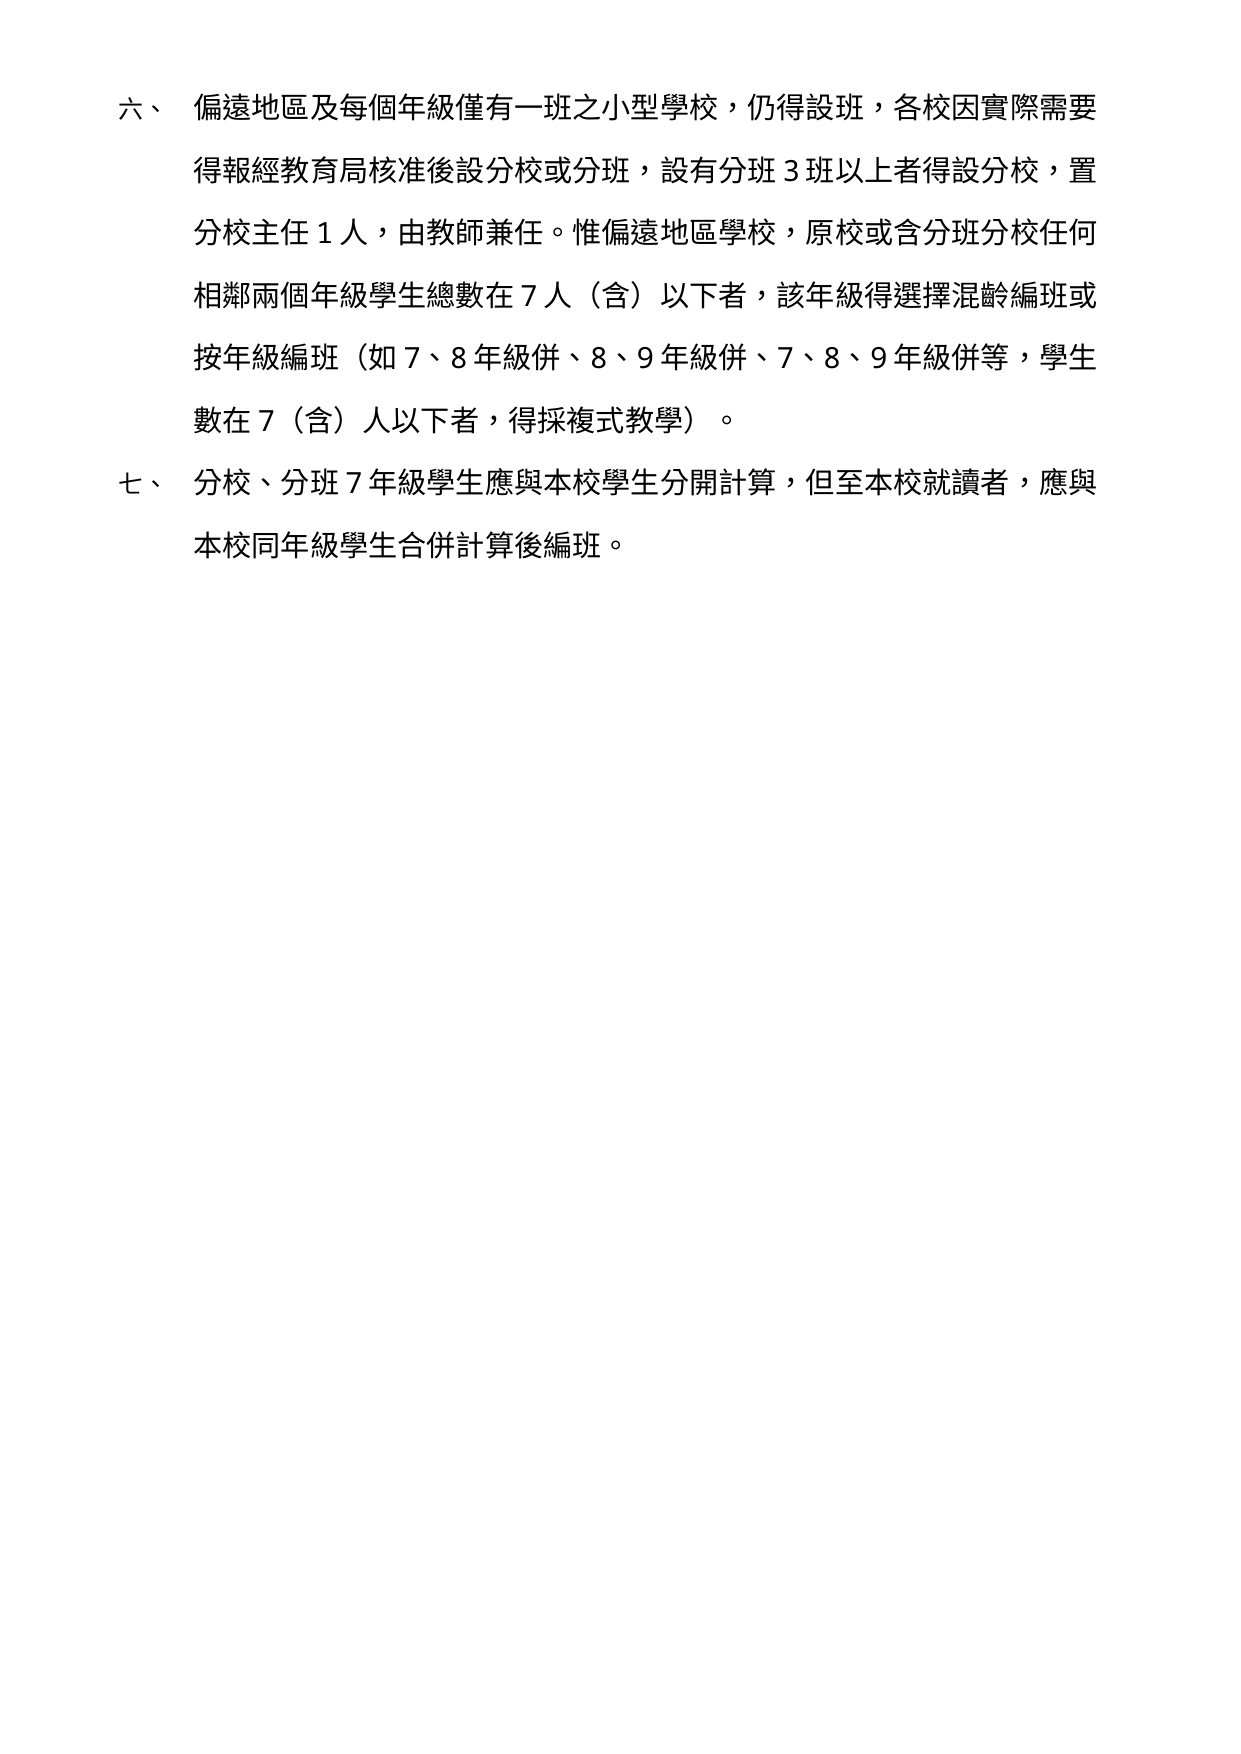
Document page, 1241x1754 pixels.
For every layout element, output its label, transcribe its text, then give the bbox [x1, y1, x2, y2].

list 偏遠地區及每個年級僅有一班之小型學校，仍得設班，各校因實際需要得報經教育局核准後設分校或分班，設有分班3班以上者得設分校，置分校主任1人，由教師兼任。惟偏遠地區學校，原校或含分班分校任何相鄰兩個年級學生總數在7人（含）以下者，該年級得選擇混齡編班或按年級編班（如7、8年級併、8、9年級併、7、8、9年級併等，學生數在7（含）人以下者，得採複式教學）。 [118, 64, 1122, 439]
list 分校、分班7年級學生應與本校學生分開計算，但至本校就讀者，應與本校同年級學生合併計算後編班。 [118, 439, 1122, 564]
